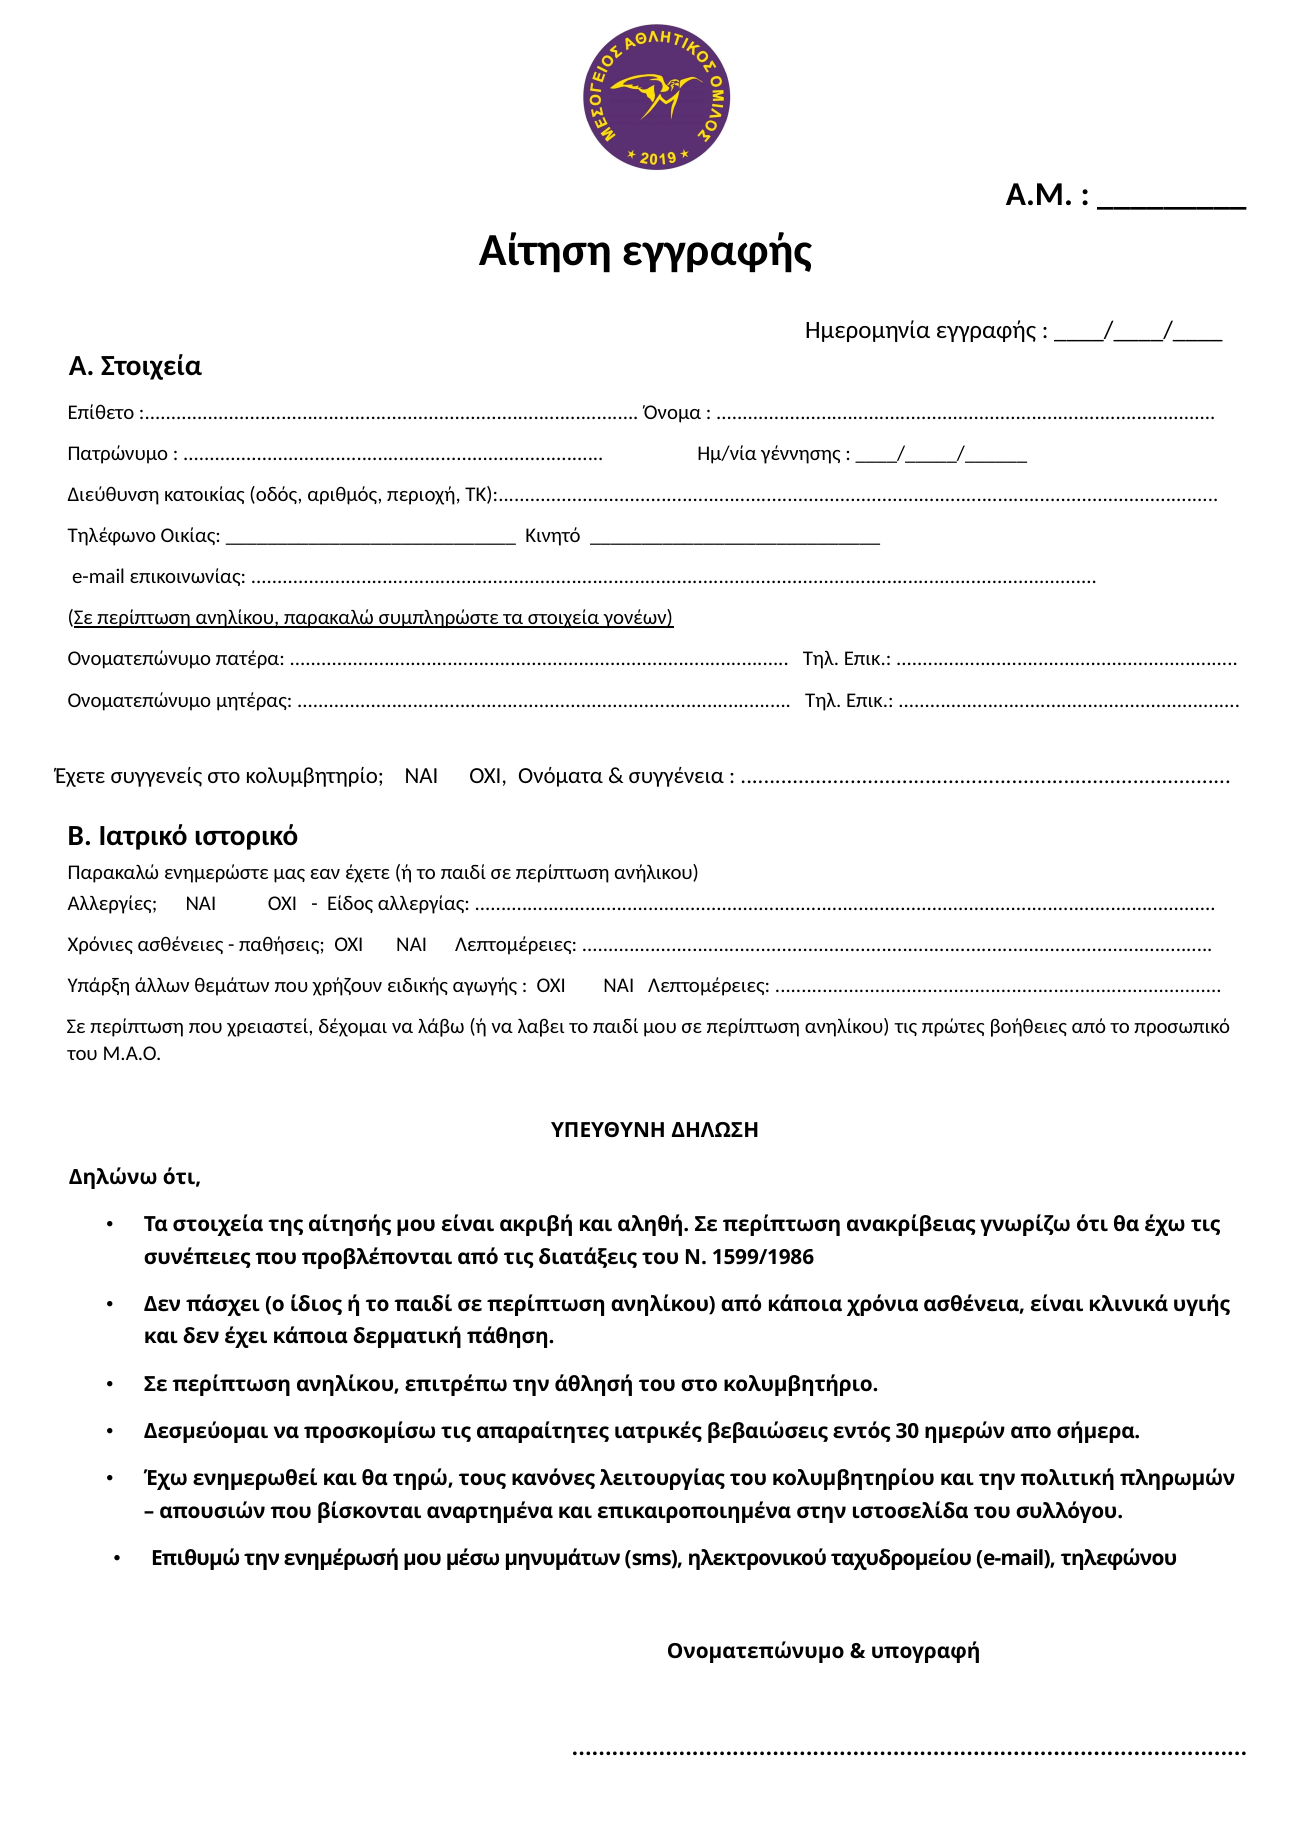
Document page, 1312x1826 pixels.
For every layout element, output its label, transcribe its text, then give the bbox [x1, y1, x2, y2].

list Επιθυμώ την ενημέρωσή μου μέσω μηνυμάτων (sms), ηλεκτρονικού ταχυδρομείου (e-mail), τηλεφώνου [113, 1543, 1246, 1571]
text Σε περίπτωση που χρειαστεί, δέχομαι να λάβω (ή να λαβει το παιδί μου σε περίπτωση ανηλίκου) τις πρώτες βοήθειες από το προσωπικό του Μ.Α.Ο. [66, 1013, 1246, 1066]
subtitle Α. Στοιχεία [69, 347, 1246, 382]
text Επίθετο :.............................................................................................. Όνομα : ............................................................................................... [67, 399, 1246, 424]
text Ημερομηνία εγγραφής : ____/____/____ [805, 314, 1246, 344]
text Χρόνιες ασθένειες - παθήσεις; ΟΧΙ ΝΑΙ Λεπτομέρειες: ........................................................................................................................ [67, 931, 1246, 956]
text Τηλέφωνο Οικίας: ____________________________ Κινητό ____________________________ [67, 522, 1246, 548]
text Ονοματεπώνυμο & υπογραφή [238, 1636, 1246, 1665]
text Ονοματεπώνυμο πατέρα: ............................................................................................... Τηλ. Επικ.: ................................................................. [67, 646, 1246, 671]
text e-mail επικοινωνίας: ................................................................................................................................................................. [67, 563, 1246, 589]
text Παρακαλώ ενημερώστε μας εαν έχετε (ή το παιδί σε περίπτωση ανήλικου) [67, 859, 1246, 884]
text ΥΠΕΥΘΥΝΗ ΔΗΛΩΣΗ [69, 1115, 1246, 1143]
text Πατρώνυμο : ................................................................................ Ημ/νία γέννησης : ____/_____/______ [67, 440, 1246, 465]
picture [578, 23, 735, 171]
text Αλλεργίες; ΝΑΙ ΟΧΙ - Είδος αλλεργίας: ............................................................................................................................................. [67, 890, 1246, 915]
text Αίτηση εγγραφής [55, 221, 1246, 277]
text Διεύθυνση κατοικίας (οδός, αριθμός, περιοχή, ΤΚ):......................................................................................................................................... [67, 481, 1246, 506]
text Ονοματεπώνυμο μητέρας: .............................................................................................. Τηλ. Επικ.: ................................................................. [67, 687, 1246, 712]
subtitle Β. Ιατρικό ιστορικό [67, 817, 1246, 852]
text (Σε περίπτωση ανηλίκου, παρακαλώ συμπληρώστε τα στοιχεία γονέων) [67, 604, 1246, 630]
text ..................................................................................................... [293, 1731, 1246, 1761]
list Δηλώνω ότι, [69, 1162, 1246, 1191]
list Σε περίπτωση ανηλίκου, επιτρέπω την άθλησή του στο κολυμβητήριο. [106, 1369, 1246, 1397]
list Δεν πάσχει (ο ίδιος ή το παιδί σε περίπτωση ανηλίκου) από κάποια χρόνια ασθένεια, είναι κλινικά υγιής και δεν έχει κάποια δερματική πάθηση. [106, 1289, 1246, 1350]
list Τα στοιχεία της αίτησής μου είναι ακριβή και αληθή. Σε περίπτωση ανακρίβειας γνωρίζω ότι θα έχω τις συνέπειες που προβλέπονται από τις διατάξεις του Ν. 1599/1986 [106, 1209, 1246, 1270]
list Δεσμεύομαι να προσκομίσω τις απαραίτητες ιατρικές βεβαιώσεις εντός 30 ημερών απο σήμερα. [106, 1416, 1246, 1444]
text Υπάρξη άλλων θεμάτων που χρήζουν ειδικής αγωγής : ΟΧΙ ΝΑΙ Λεπτομέρειες: ..................................................................................... [67, 972, 1246, 997]
list Έχω ενημερωθεί και θα τηρώ, τους κανόνες λειτουργίας του κολυμβητηρίου και την πολιτική πληρωμών – απουσιών που βίσκονται αναρτημένα και επικαιροποιημένα στην ιστοσελίδα του συλλόγου. [106, 1463, 1246, 1524]
text Α.Μ. : _________ [96, 23, 1246, 214]
text Έχετε συγγενείς στο κολυμβητηρίο; ΝΑΙ ΟΧΙ, Ονόματα & συγγένεια : ..................................................................................... [55, 761, 1246, 789]
